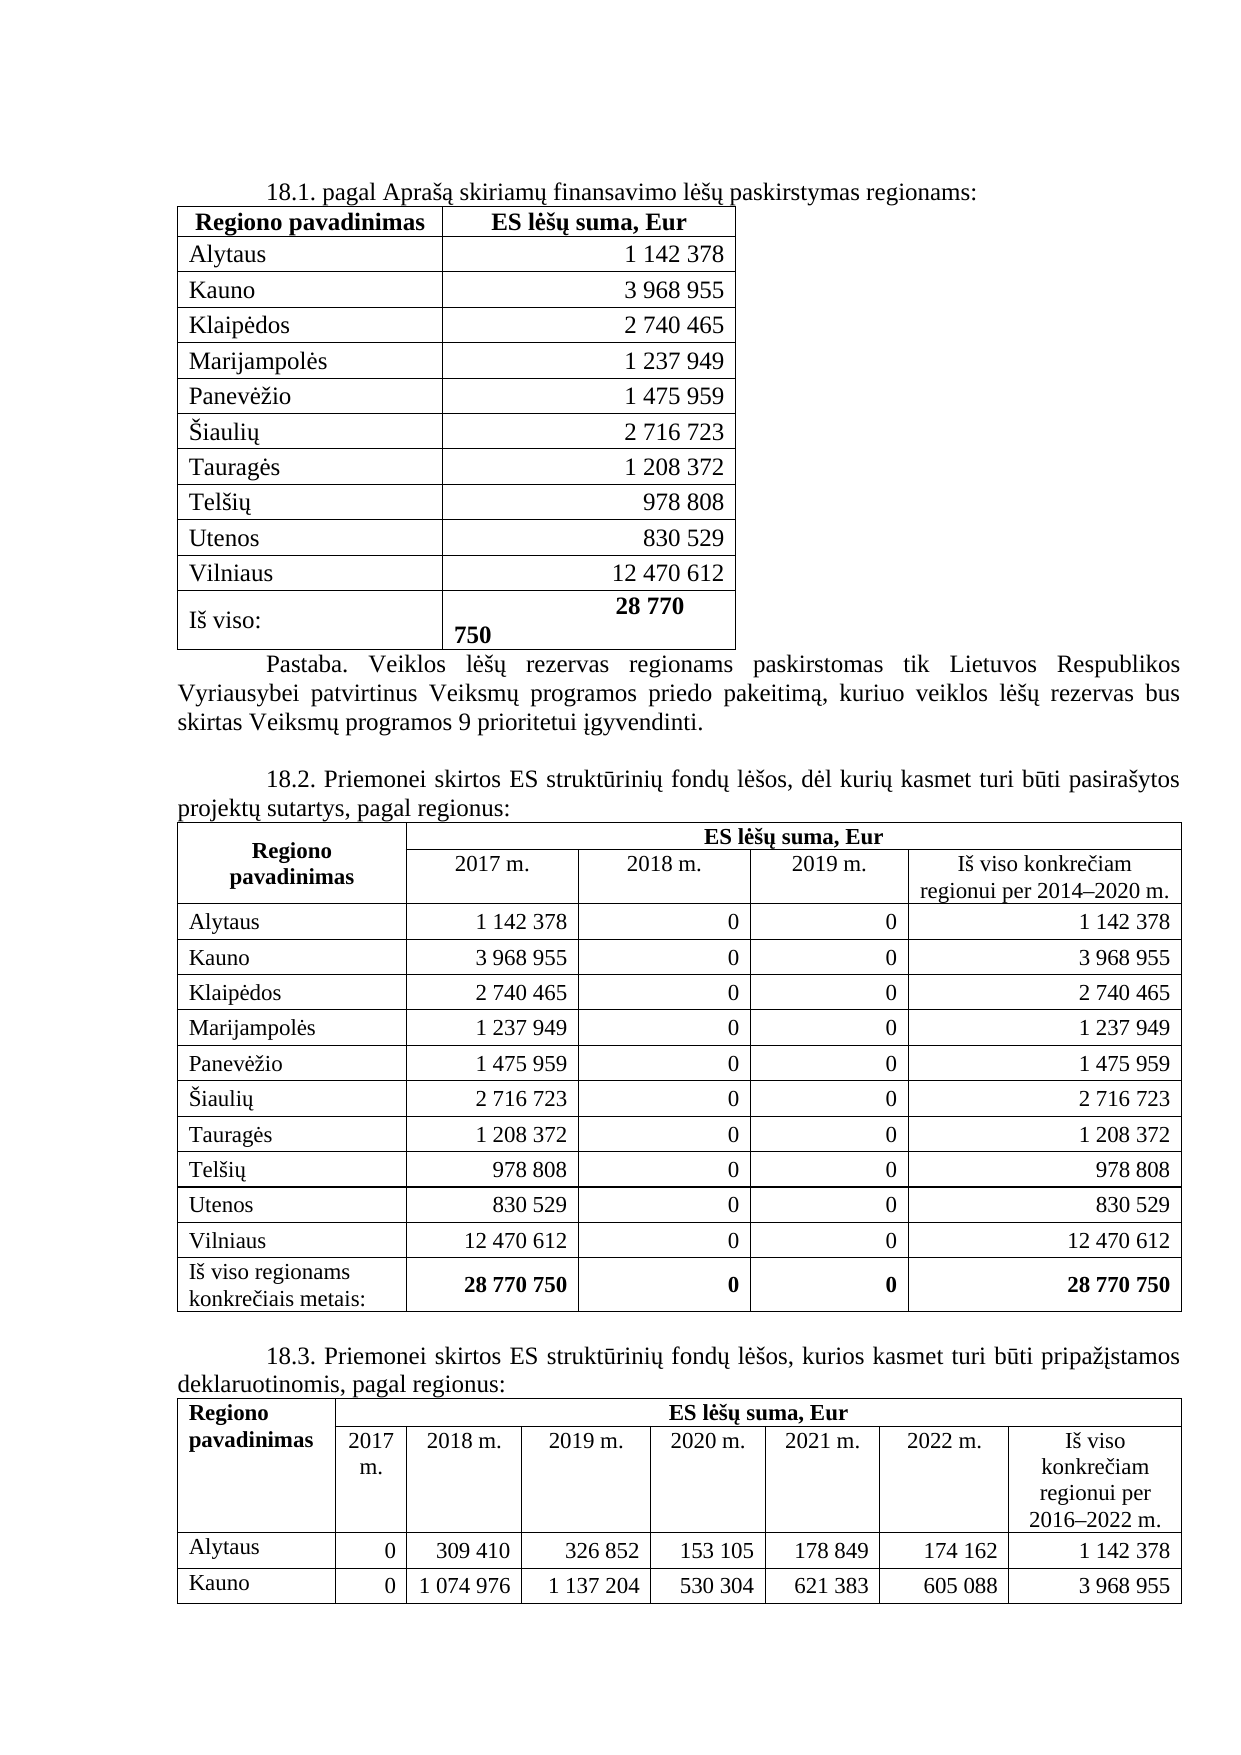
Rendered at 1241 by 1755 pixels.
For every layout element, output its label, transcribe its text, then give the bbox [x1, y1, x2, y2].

table_cell Šiaulių [178, 1081, 406, 1116]
table_cell 2019 m. [751, 850, 908, 903]
table_cell Iš viso regionams konkrečiais metais: [178, 1258, 406, 1311]
table_cell 3 968 955 [1009, 1569, 1181, 1603]
table_cell 0 [579, 1188, 750, 1222]
table_cell 1 074 976 [407, 1569, 521, 1603]
table_cell 28 770 750 [407, 1258, 578, 1311]
table_cell 2 740 465 [407, 975, 578, 1009]
table_cell 1 208 372 [407, 1117, 578, 1151]
table_cell 978 808 [909, 1152, 1181, 1186]
table_cell Alytaus [178, 237, 442, 271]
table_cell 309 410 [407, 1533, 521, 1568]
table_cell Klaipėdos [178, 975, 406, 1009]
table_cell 1 237 949 [407, 1010, 578, 1045]
table_cell 1 137 204 [522, 1569, 650, 1603]
text 18.3. Priemonei skirtos ES struktūrinių fondų lėšos, kurios kasmet turi būti pripažįstamos deklaruotinomis, pagal regionus: [177, 1341, 1181, 1398]
table_cell 530 304 [651, 1569, 765, 1603]
table_cell 3 968 955 [443, 272, 735, 307]
table_cell 28 770 750 [443, 591, 735, 648]
table_cell Alytaus [178, 1533, 335, 1568]
table_cell 0 [751, 1258, 908, 1311]
table_cell 2 716 723 [407, 1081, 578, 1116]
table_header Regiono pavadinimas [178, 1399, 335, 1532]
table_cell Šiaulių [178, 414, 442, 448]
table_cell 621 383 [766, 1569, 879, 1603]
table_cell Vilniaus [178, 556, 442, 590]
table_cell Telšių [178, 1152, 406, 1186]
table_cell 1 237 949 [909, 1010, 1181, 1045]
table_cell 2019 m. [522, 1427, 650, 1532]
table_cell 978 808 [407, 1152, 578, 1186]
table_cell 178 849 [766, 1533, 879, 1568]
table_cell 1 237 949 [443, 343, 735, 377]
table_cell 830 529 [443, 520, 735, 554]
table_cell 2021 m. [766, 1427, 879, 1532]
table_cell 0 [751, 1117, 908, 1151]
table_cell 1 475 959 [909, 1046, 1181, 1080]
table_cell 1 142 378 [443, 237, 735, 271]
table_cell 0 [751, 1010, 908, 1045]
table_cell 1 475 959 [407, 1046, 578, 1080]
table_cell 605 088 [880, 1569, 1008, 1603]
table_cell 2020 m. [651, 1427, 765, 1532]
table_header Regiono pavadinimas [178, 207, 442, 236]
table_cell Iš viso konkrečiam regionui per 2014–2020 m. [909, 850, 1181, 903]
table_cell 1 142 378 [909, 904, 1181, 938]
table_cell 0 [579, 1223, 750, 1257]
text 18.2. Priemonei skirtos ES struktūrinių fondų lėšos, dėl kurių kasmet turi būti pasirašytos projektų sutartys, pagal regionus: [177, 764, 1181, 822]
table_cell 2018 m. [407, 1427, 521, 1532]
table_cell Tauragės [178, 449, 442, 484]
table_cell Tauragės [178, 1117, 406, 1151]
table_cell 1 208 372 [909, 1117, 1181, 1151]
table_cell Telšių [178, 485, 442, 519]
table_header ES lėšų suma, Eur [443, 207, 735, 236]
table_cell 3 968 955 [909, 940, 1181, 974]
table_cell 12 470 612 [407, 1223, 578, 1257]
table_cell Kauno [178, 1569, 335, 1603]
table_cell Alytaus [178, 904, 406, 938]
table_cell Vilniaus [178, 1223, 406, 1257]
table_cell 1 475 959 [443, 379, 735, 413]
table_cell 978 808 [443, 485, 735, 519]
table_cell 0 [579, 1081, 750, 1116]
table_cell 1 208 372 [443, 449, 735, 484]
table_cell 0 [579, 1046, 750, 1080]
table_cell Utenos [178, 1188, 406, 1222]
table_cell 0 [579, 1152, 750, 1186]
table_header ES lėšų suma, Eur [407, 823, 1181, 849]
table_cell 174 162 [880, 1533, 1008, 1568]
table_cell Kauno [178, 272, 442, 307]
table_cell 2 740 465 [909, 975, 1181, 1009]
table_cell Panevėžio [178, 379, 442, 413]
table_cell 2 740 465 [443, 308, 735, 342]
table_cell Panevėžio [178, 1046, 406, 1080]
table_cell 2018 m. [579, 850, 750, 903]
text Pastaba. Veiklos lėšų rezervas regionams paskirstomas tik Lietuvos Respublikos Vyriausybei patvirtinus Veiksmų programos priedo pakeitimą, kuriuo veiklos lėšų rezervas bus skirtas Veiksmų programos 9 prioritetui įgyvendinti. [177, 649, 1181, 736]
table_cell 0 [579, 975, 750, 1009]
table_cell 2 716 723 [443, 414, 735, 448]
table_cell Utenos [178, 520, 442, 554]
table_cell 0 [751, 1152, 908, 1186]
table_cell Iš viso konkrečiam regionui per 2016–2022 m. [1009, 1427, 1181, 1532]
table_cell 0 [579, 940, 750, 974]
text 18.1. pagal Aprašą skiriamų finansavimo lėšų paskirstymas regionams: [177, 177, 1181, 206]
table_cell 0 [579, 1010, 750, 1045]
table_header Regiono pavadinimas [178, 823, 406, 903]
table_cell 153 105 [651, 1533, 765, 1568]
table_cell 830 529 [909, 1188, 1181, 1222]
table_cell 2022 m. [880, 1427, 1008, 1532]
table_cell 2 716 723 [909, 1081, 1181, 1116]
table_cell 0 [336, 1533, 406, 1568]
table_cell 2017 m. [407, 850, 578, 903]
table_cell Marijampolės [178, 343, 442, 377]
table_cell Klaipėdos [178, 308, 442, 342]
table_cell 326 852 [522, 1533, 650, 1568]
table_cell 0 [751, 940, 908, 974]
table_cell 12 470 612 [443, 556, 735, 590]
table_header ES lėšų suma, Eur [336, 1399, 1181, 1426]
table_cell 0 [751, 904, 908, 938]
table_cell 1 142 378 [1009, 1533, 1181, 1568]
table_cell 0 [751, 1046, 908, 1080]
table_cell Kauno [178, 940, 406, 974]
table_cell 3 968 955 [407, 940, 578, 974]
table_cell 0 [579, 904, 750, 938]
table_cell 0 [751, 1223, 908, 1257]
table_cell Marijampolės [178, 1010, 406, 1045]
table_cell 0 [579, 1117, 750, 1151]
table_cell 28 770 750 [909, 1258, 1181, 1311]
table_cell 0 [579, 1258, 750, 1311]
table_cell Iš viso: [178, 591, 442, 648]
table_cell 830 529 [407, 1188, 578, 1222]
table_cell 0 [336, 1569, 406, 1603]
table_cell 0 [751, 1188, 908, 1222]
table_cell 1 142 378 [407, 904, 578, 938]
table_cell 12 470 612 [909, 1223, 1181, 1257]
table_cell 2017 m. [336, 1427, 406, 1532]
table_cell 0 [751, 975, 908, 1009]
table_cell 0 [751, 1081, 908, 1116]
